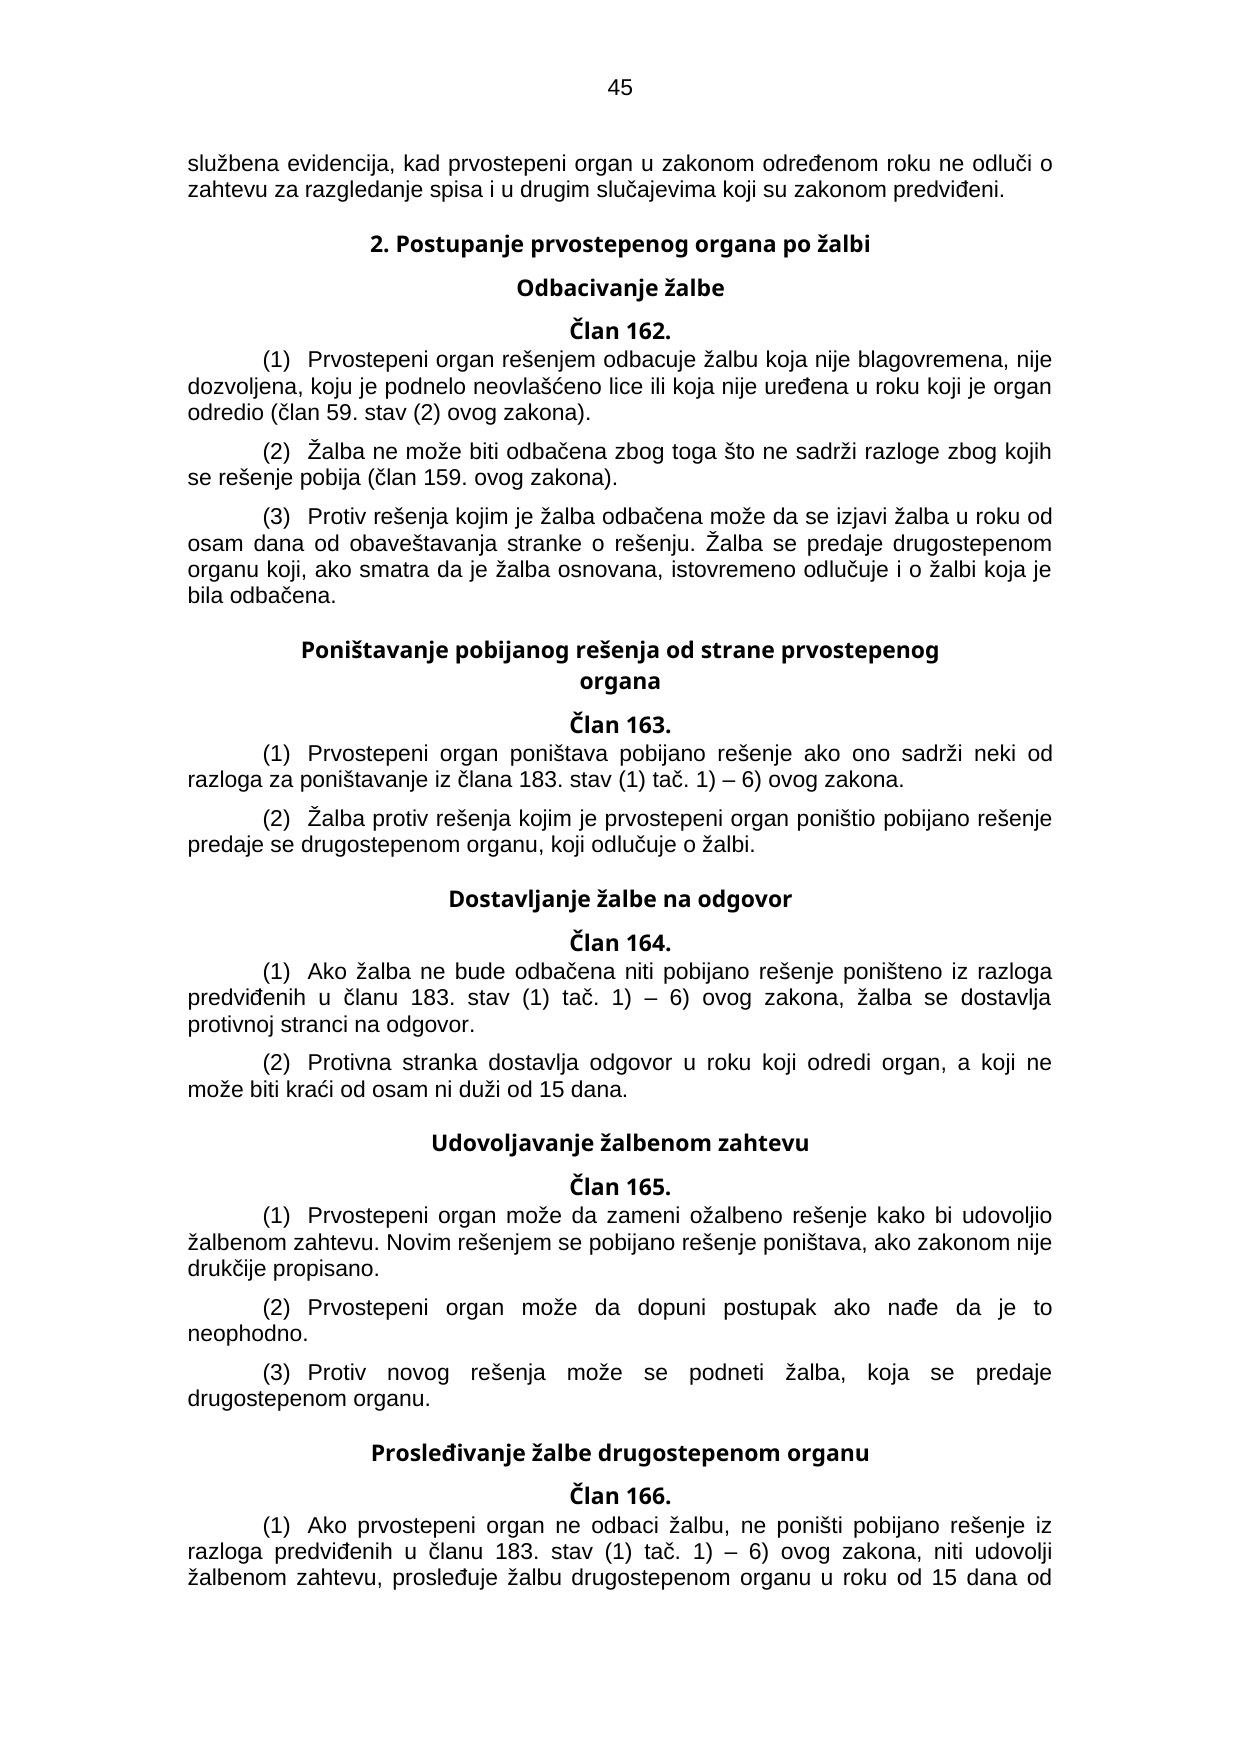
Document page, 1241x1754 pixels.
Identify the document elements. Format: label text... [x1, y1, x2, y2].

text Član 162. [262, 315, 978, 346]
text (1) Prvostepeni organ rešenjem odbacuje žalbu koja nije blagovremena, nije dozvoljena, koju je podnelo neovlašćeno lice ili koja nije uređena u roku koji je organ odredio (član 59. stav (2) ovog zakona). [187, 346, 1053, 426]
text 2. Postupanje prvostepenog organa po žalbi [262, 228, 978, 259]
text Prosleđivanje žalbe drugostepenom organu [262, 1437, 978, 1468]
text (2) Žalba ne može biti odbačena zbog toga što ne sadrži razloge zbog kojih se rešenje pobija (član 159. ovog zakona). [187, 438, 1053, 491]
text (2) Protivna stranka dostavlja odgovor u roku koji odredi organ, a koji ne može biti kraći od osam ni duži od 15 dana. [187, 1049, 1053, 1102]
text (1) Prvostepeni organ može da zameni ožalbeno rešenje kako bi udovoljio žalbenom zahtevu. Novim rešenjem se pobijano rešenje poništava, ako zakonom nije drukčije propisano. [187, 1202, 1053, 1281]
text (1) Prvostepeni organ poništava pobijano rešenje ako ono sadrži neki od razloga za poništavanje iz člana 183. stav (1) tač. 1) – 6) ovog zakona. [187, 740, 1053, 793]
text Član 163. [262, 709, 978, 740]
text Član 165. [262, 1171, 978, 1202]
text Član 164. [262, 927, 978, 958]
text (1) Ako žalba ne bude odbačena niti pobijano rešenje poništeno iz razloga predviđenih u članu 183. stav (1) tač. 1) – 6) ovog zakona, žalba se dostavlja protivnoj stranci na odgovor. [187, 958, 1053, 1037]
text Udovoljavanje žalbenom zahtevu [262, 1127, 978, 1158]
text (1) Ako prvostepeni organ ne odbaci žalbu, ne poništi pobijano rešenje iz razloga predviđenih u članu 183. stav (1) tač. 1) – 6) ovog zakona, niti udovolji žalbenom zahtevu, prosleđuje žalbu drugostepenom organu u roku od 15 dana od [187, 1512, 1053, 1591]
text (3) Protiv novog rešenja može se podneti žalba, koja se predaje drugostepenom organu. [187, 1359, 1053, 1412]
text (3) Protiv rešenja kojim je žalba odbačena može da se izjavi žalba u roku od osam dana od obaveštavanja stranke o rešenju. Žalba se predaje drugostepenom organu koji, ako smatra da je žalba osnovana, istovremeno odlučuje i o žalbi koja je bila odbačena. [187, 503, 1053, 609]
text Poništavanje pobijanog rešenja od strane prvostepenog organa [262, 634, 978, 696]
text Odbacivanje žalbe [262, 271, 978, 303]
text (2) Prvostepeni organ može da dopuni postupak ako nađe da je to neophodno. [187, 1294, 1053, 1346]
text Član 166. [262, 1480, 978, 1512]
text službena evidencija, kad prvostepeni organ u zakonom određenom roku ne odluči o zahtevu za razgledanje spisa i u drugim slučajevima koji su zakonom predviđeni. [187, 150, 1053, 203]
text Dostavljanje žalbe na odgovor [262, 883, 978, 914]
text (2) Žalba protiv rešenja kojim je prvostepeni organ poništio pobijano rešenje predaje se drugostepenom organu, koji odlučuje o žalbi. [187, 805, 1053, 858]
